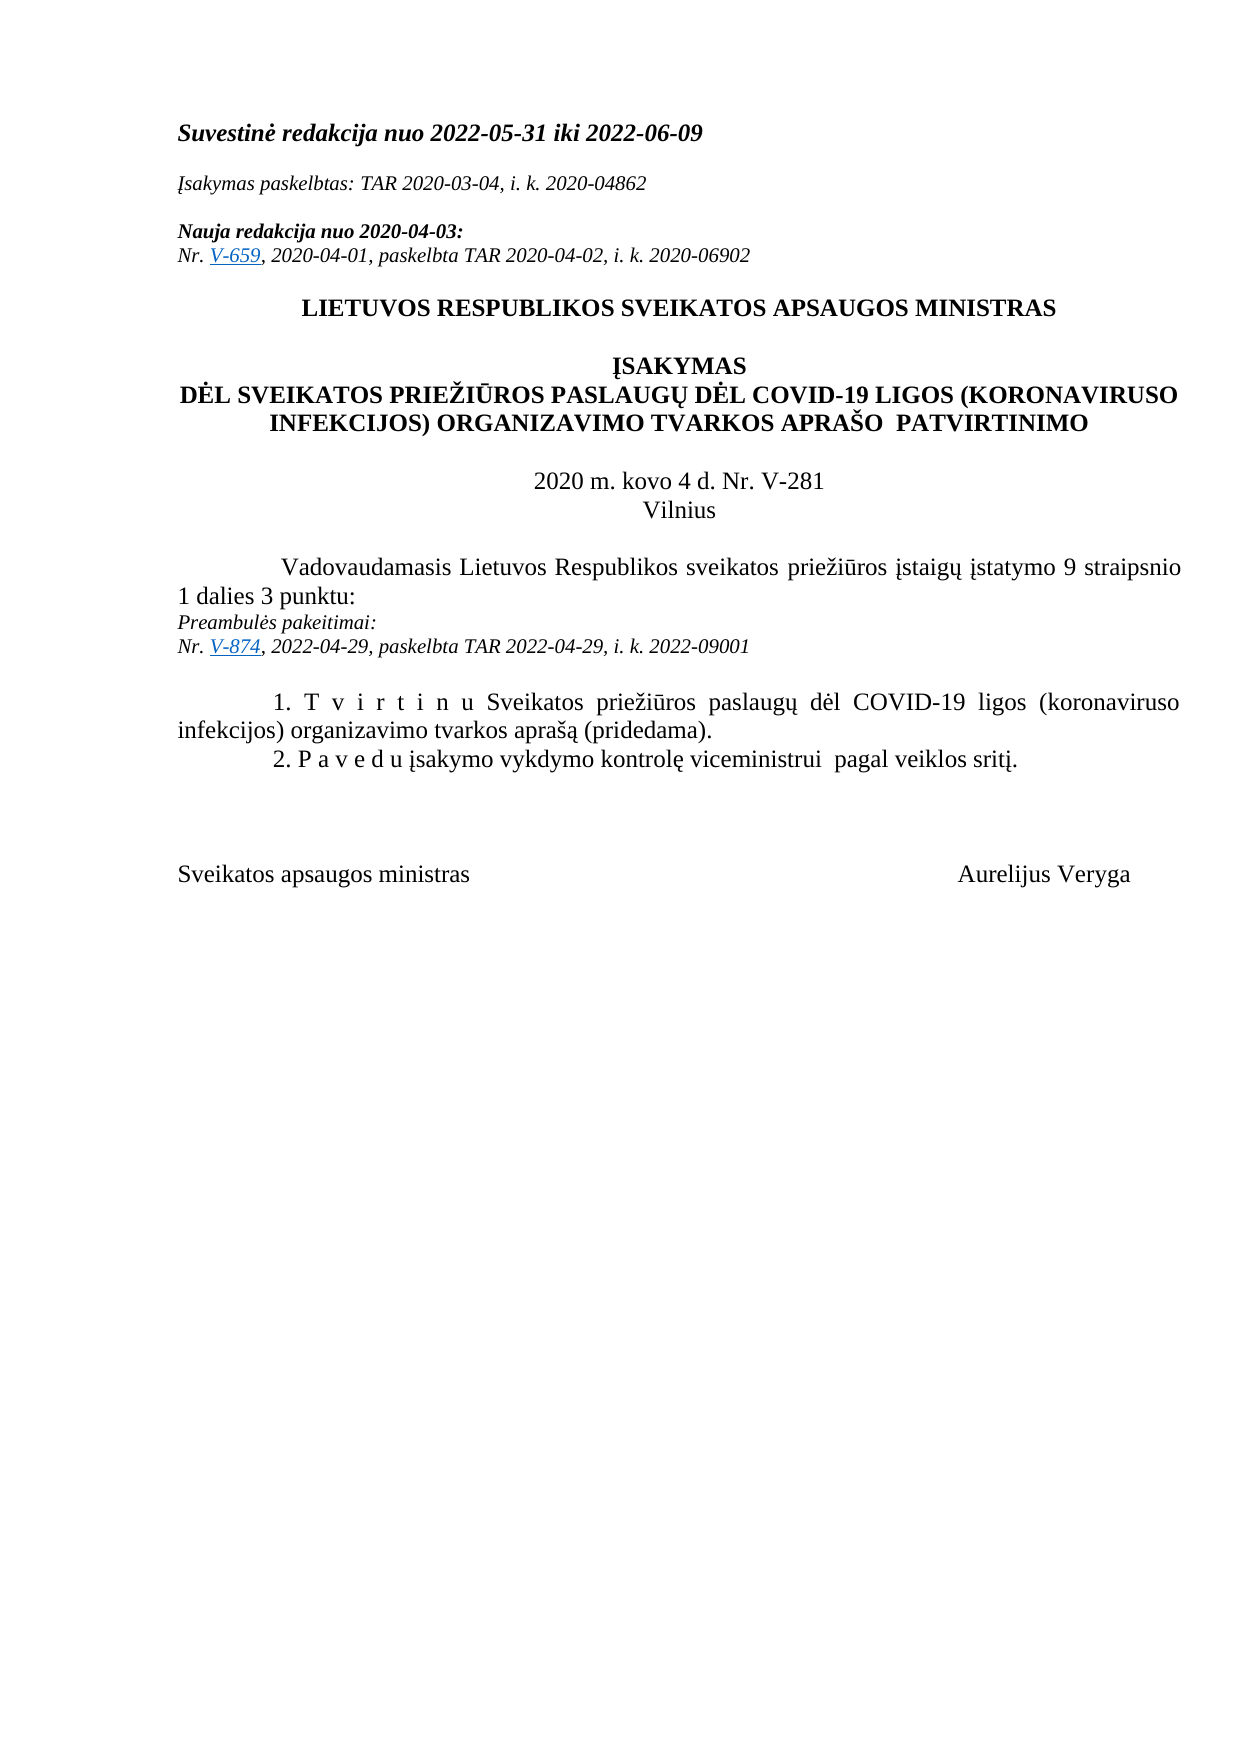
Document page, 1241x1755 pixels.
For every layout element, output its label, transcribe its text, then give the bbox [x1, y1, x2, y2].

text Suvestinė redakcija nuo 2022-05-31 iki 2022-06-09 [177, 118, 1181, 147]
text 2020 m. kovo 4 d. Nr. V-281 [177, 466, 1181, 495]
text Nr. V-659, 2020-04-01, paskelbta TAR 2020-04-02, i. k. 2020-06902 [177, 243, 1181, 267]
text DĖL SVEIKATOS PRIEŽIŪROS PASLAUGŲ DĖL COVID-19 LIGOS (KORONAVIRUSO INFEKCIJOS) ORGANIZAVIMO TVARKOS APRAŠO PATVIRTINIMO [177, 380, 1181, 437]
text ĮSAKYMAS [177, 351, 1181, 380]
text Nauja redakcija nuo 2020-04-03: [177, 219, 1181, 243]
text Nr. V-874, 2022-04-29, paskelbta TAR 2022-04-29, i. k. 2022-09001 [177, 634, 1181, 658]
text Sveikatos apsaugos ministras Aurelijus Veryga [177, 859, 1181, 888]
text Preambulės pakeitimai: [177, 610, 1181, 634]
text 1. T v i r t i n u Sveikatos priežiūros paslaugų dėl COVID-19 ligos (koronaviruso infekcijos) organizavimo tvarkos aprašą (pridedama). [177, 687, 1181, 744]
text Įsakymas paskelbtas: TAR 2020-03-04, i. k. 2020-04862 [177, 171, 1181, 195]
text Vilnius [177, 495, 1181, 523]
text LIETUVOS RESPUBLIKOS SVEIKATOS APSAUGOS MINISTRAS [177, 293, 1181, 322]
text 2. P a v e d u įsakymo vykdymo kontrolę viceministrui pagal veiklos sritį. [177, 744, 1181, 773]
text Vadovaudamasis Lietuvos Respublikos sveikatos priežiūros įstaigų įstatymo 9 straipsnio 1 dalies 3 punktu: [177, 552, 1181, 610]
